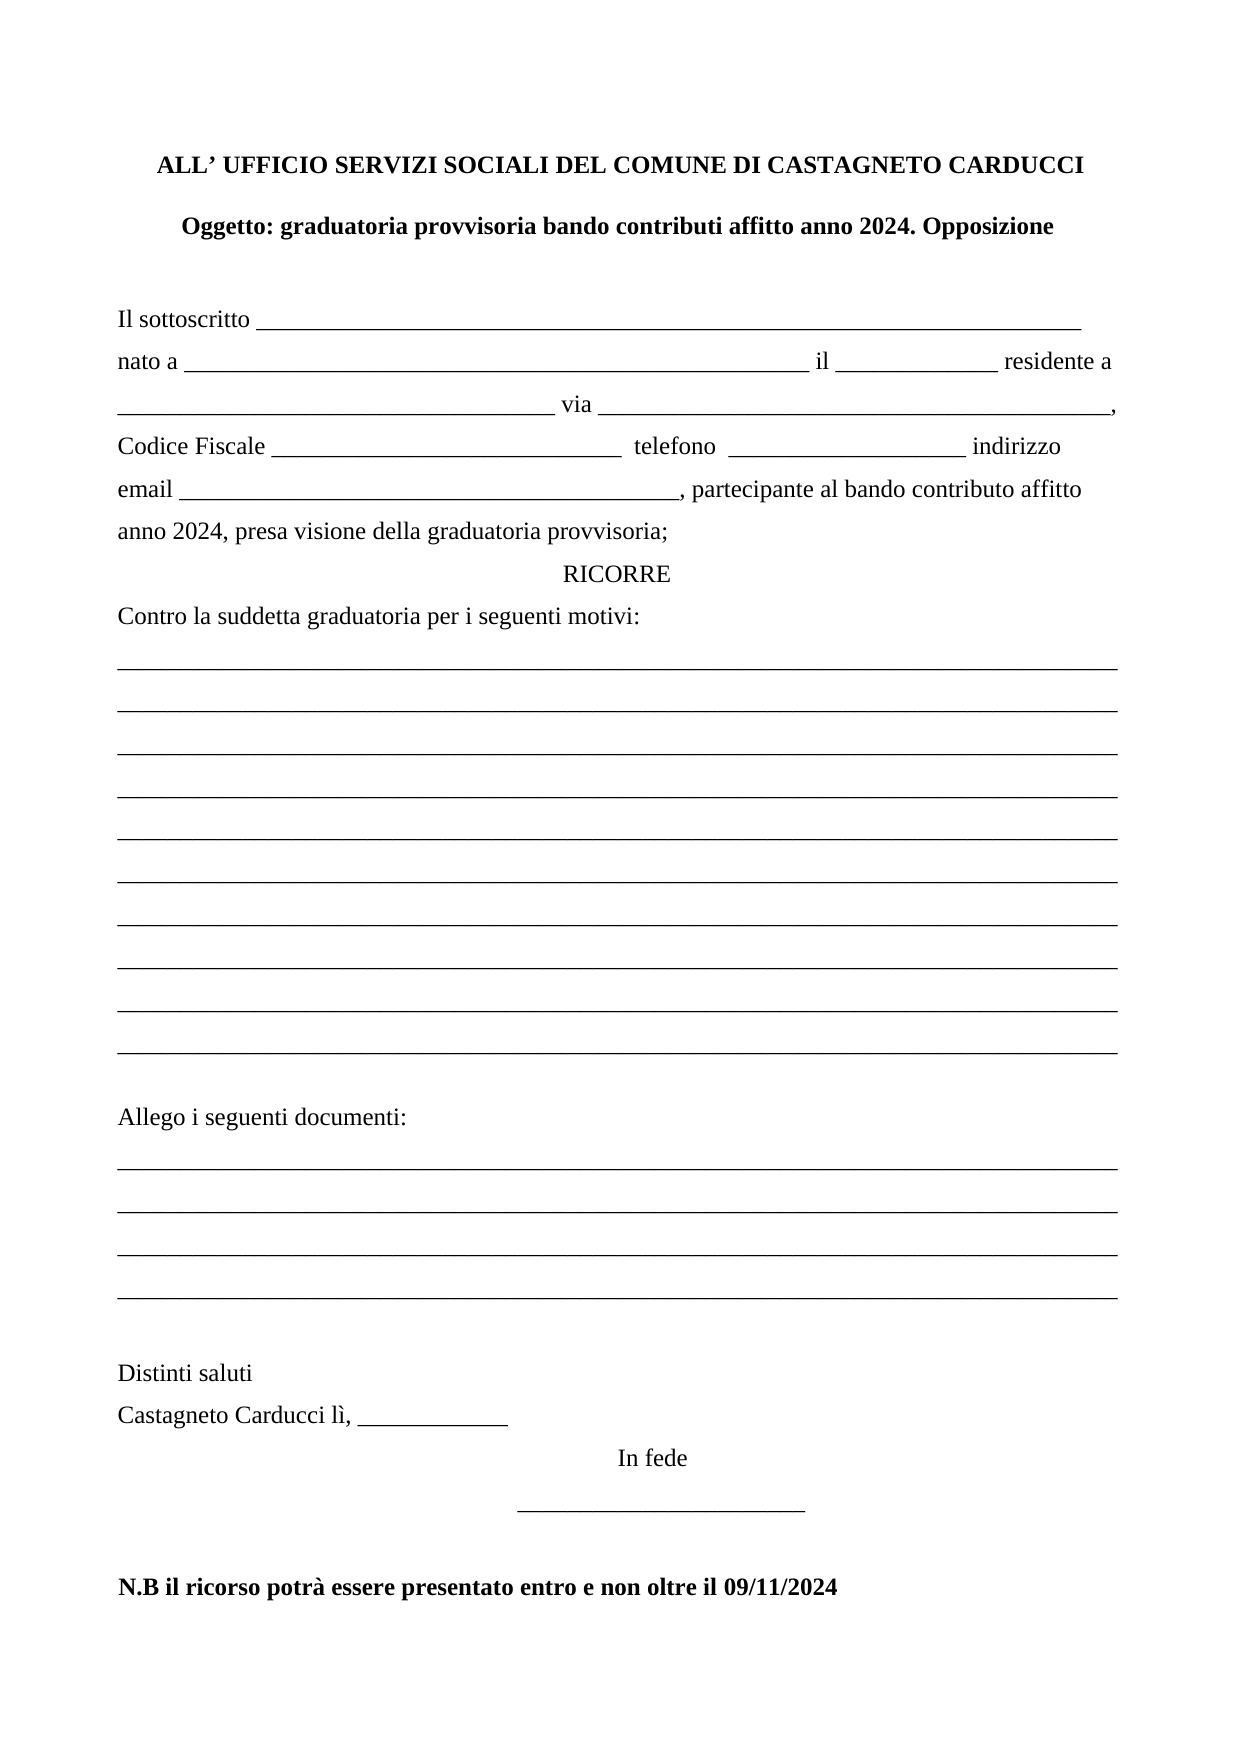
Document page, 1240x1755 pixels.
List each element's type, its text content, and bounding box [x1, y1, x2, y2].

text Castagneto Carducci lì, ____________ [117, 1401, 1119, 1429]
text N.B il ricorso potrà essere presentato entro e non oltre il 09/11/2024 [118, 1572, 1119, 1600]
text ________________________________________________________________________________ [117, 1230, 1119, 1259]
text ________________________________________________________________________________ [117, 644, 1119, 673]
text _______________________ [117, 1486, 1119, 1514]
text ________________________________________________________________________________ ________________________________________________________________________________ [117, 772, 1119, 843]
text Distinti saluti [117, 1358, 1119, 1387]
text ALL’ UFFICIO SERVIZI SOCIALI DEL COMUNE DI CASTAGNETO CARDUCCI [122, 150, 1119, 179]
text Allego i seguenti documenti: [117, 1102, 1119, 1131]
text Contro la suddetta graduatoria per i seguenti motivi: [117, 601, 1119, 630]
text Codice Fiscale ____________________________ telefono ___________________ indirizzo email ________________________________________, partecipante al bando contributo affitto anno 2024, presa visione della graduatoria provvisoria; [117, 431, 1119, 545]
text ________________________________________________________________________________ [117, 1273, 1119, 1301]
text Il sottoscritto __________________________________________________________________ nato a __________________________________________________ il _____________ residente a ___________________________________ via _________________________________________, [117, 304, 1119, 417]
text ________________________________________________________________________________ ________________________________________________________________________________ [117, 943, 1119, 1014]
text In fede [117, 1443, 1119, 1472]
text ________________________________________________________________________________ [117, 1028, 1119, 1057]
text RICORRE [120, 559, 1119, 588]
text Oggetto: graduatoria provvisoria bando contributi affitto anno 2024. Opposizione [122, 211, 1119, 240]
text ________________________________________________________________________________ [117, 729, 1119, 758]
text ________________________________________________________________________________ ________________________________________________________________________________ [117, 857, 1119, 929]
text ________________________________________________________________________________ [117, 686, 1119, 715]
text ________________________________________________________________________________ ________________________________________________________________________________ [117, 1144, 1119, 1216]
